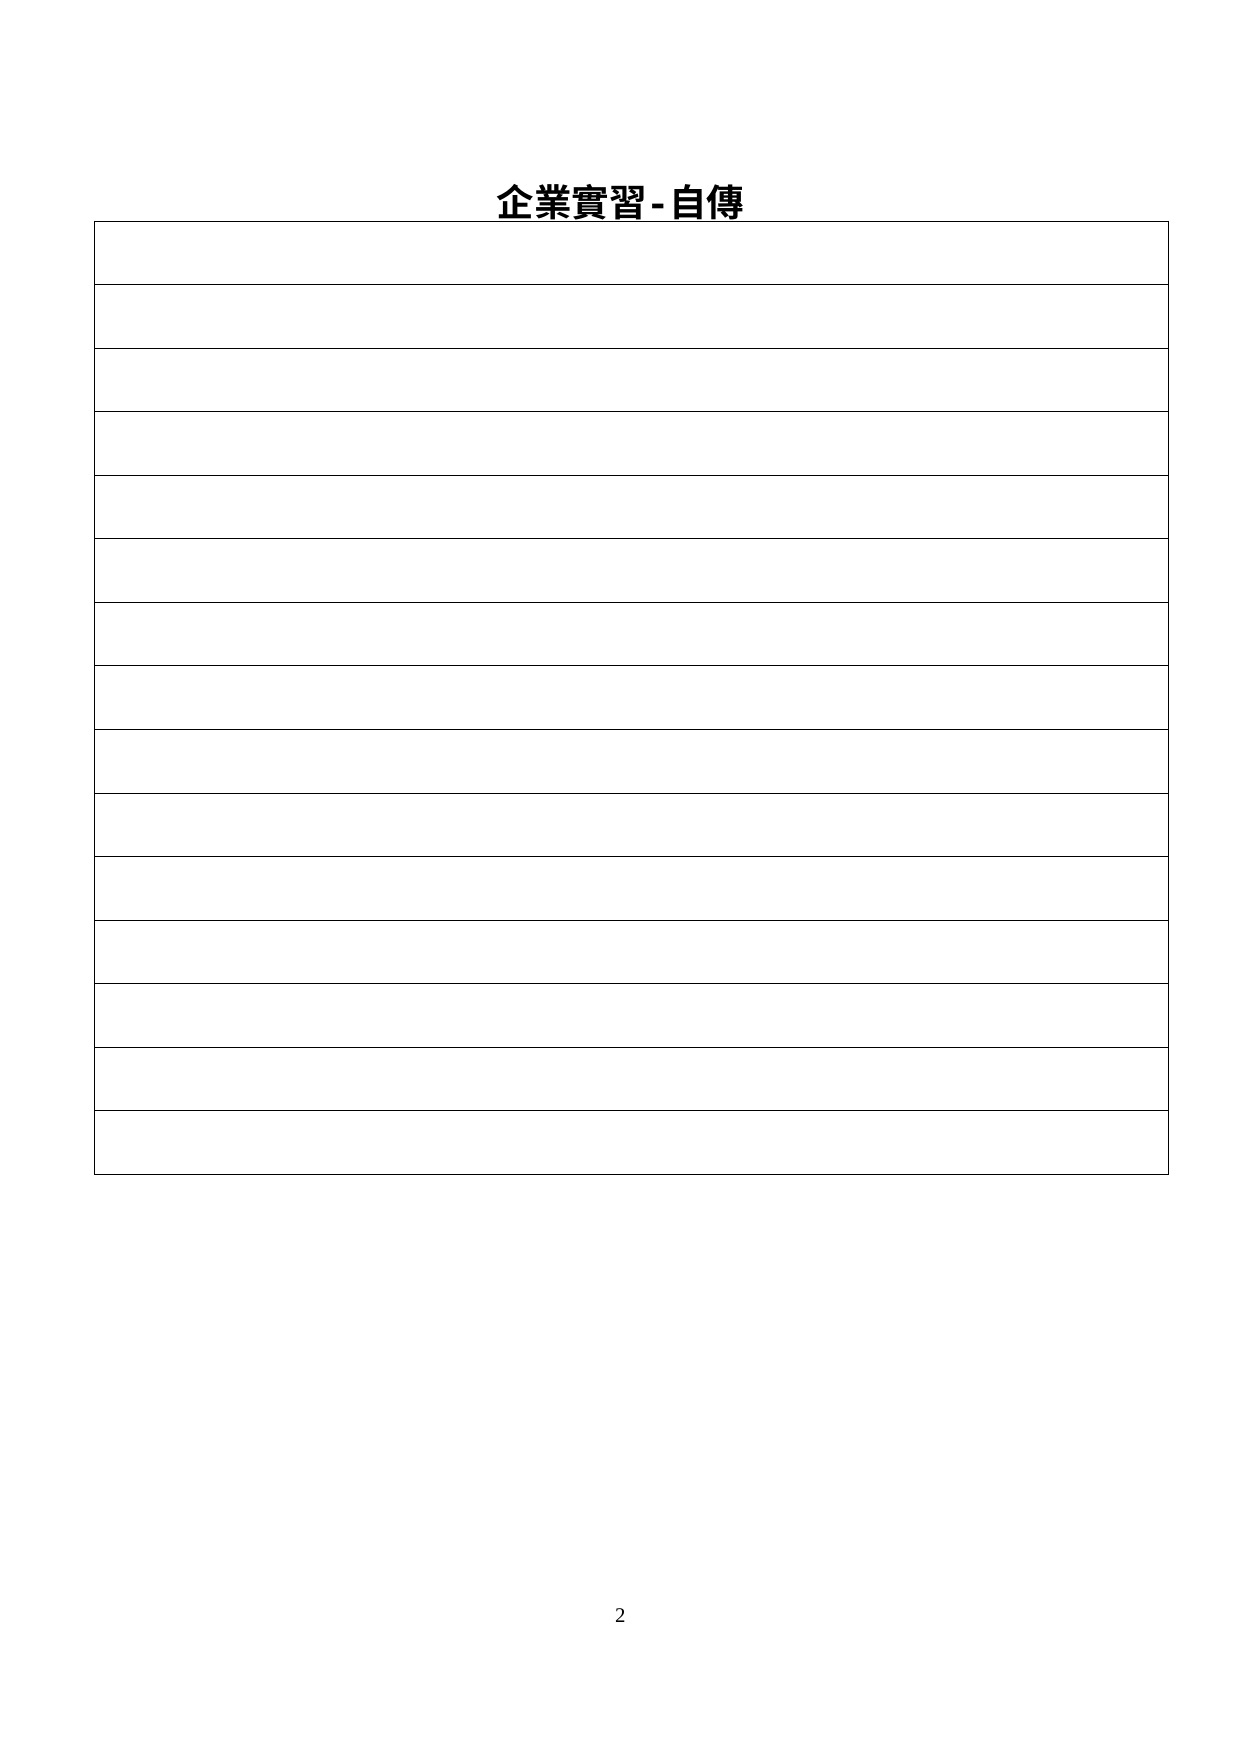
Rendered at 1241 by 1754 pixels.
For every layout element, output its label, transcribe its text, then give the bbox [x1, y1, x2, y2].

table_cell [95, 984, 1168, 1047]
table_header [95, 222, 1168, 284]
table_cell [95, 539, 1168, 602]
table_cell [95, 794, 1168, 856]
table_cell [95, 666, 1168, 729]
table_cell [95, 1048, 1168, 1110]
table_cell [95, 857, 1168, 919]
table_cell [95, 285, 1168, 348]
table_cell [95, 476, 1168, 538]
table_cell [95, 921, 1168, 983]
table_cell [95, 730, 1168, 792]
text 企業實習-自傳 [94, 158, 1146, 221]
table_cell [95, 1111, 1168, 1174]
table_cell [95, 603, 1168, 665]
table_cell [95, 412, 1168, 475]
table_cell [95, 349, 1168, 411]
